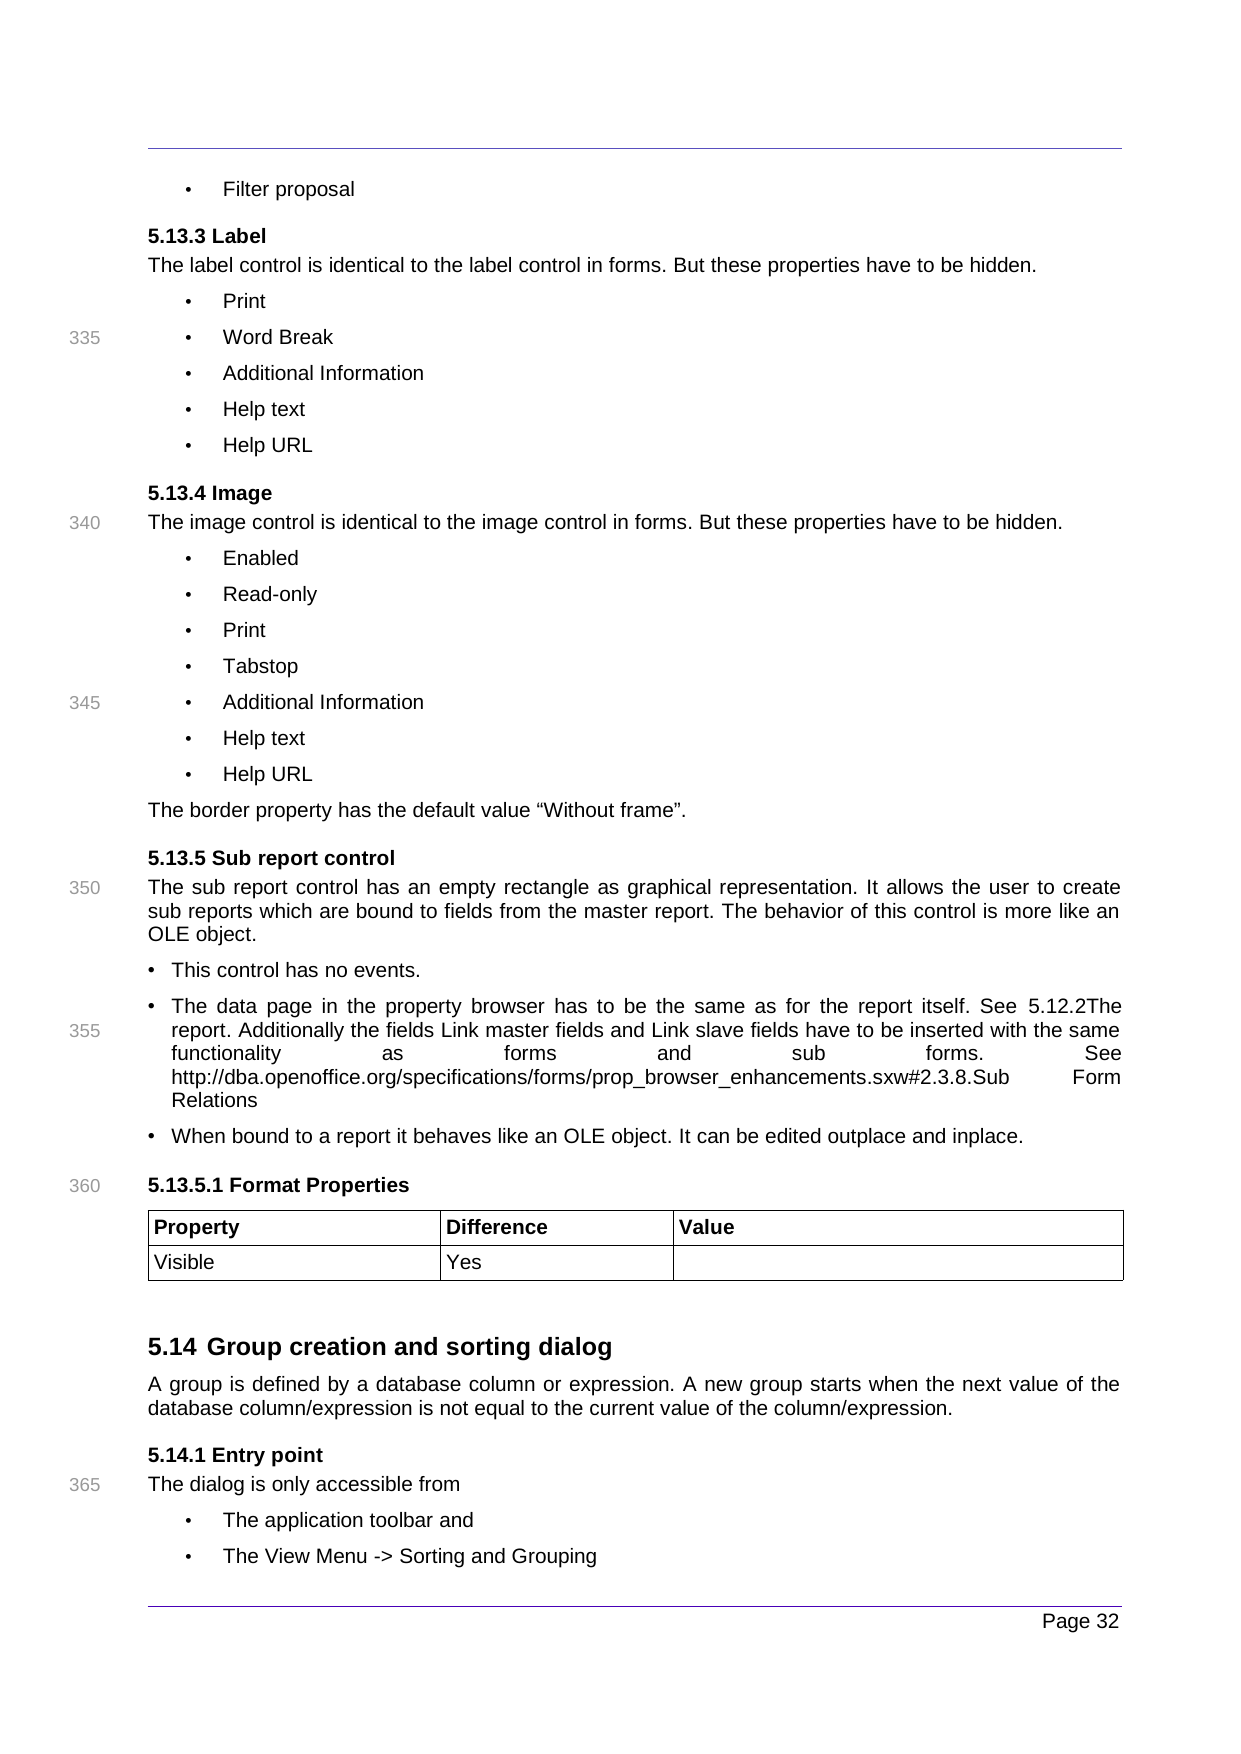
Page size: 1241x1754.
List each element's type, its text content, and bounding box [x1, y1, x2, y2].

list The application toolbar and [185, 1509, 1122, 1532]
list Help text [185, 398, 1122, 421]
list Additional Information [185, 691, 1122, 714]
text The label control is identical to the label control in forms. But these properties have to be hidden. [148, 254, 1122, 277]
list Help text [185, 727, 1122, 750]
list Print [185, 290, 1122, 313]
list Word Break [185, 326, 1122, 349]
table_cell [674, 1246, 1123, 1280]
subtitle Format Properties [148, 1173, 1122, 1197]
list When bound to a report it behaves like an OLE object. It can be edited outplace and inplace. [148, 1125, 1122, 1148]
text The dialog is only accessible from [148, 1473, 1122, 1496]
subtitle Image [148, 481, 1122, 505]
list This control has no events. [148, 959, 1122, 982]
list Print [185, 619, 1122, 642]
list Filter proposal [185, 177, 1122, 201]
list Read-only [185, 583, 1122, 606]
list Help URL [185, 763, 1122, 786]
table_header Property [149, 1211, 440, 1245]
subtitle Entry point [148, 1443, 1122, 1467]
list Help URL [185, 434, 1122, 457]
subtitle Group creation and sorting dialog [148, 1333, 1122, 1361]
subtitle Sub report control [148, 846, 1122, 870]
table_header Difference [441, 1211, 673, 1245]
subtitle Label [148, 224, 1122, 248]
table_cell Visible [149, 1246, 440, 1280]
list Additional Information [185, 362, 1122, 385]
list The data page in the property browser has to be the same as for the report itself. See 5.12.2The report. Additionally the fields Link master fields and Link slave fields have to be inserted with the same functionality as forms and sub forms. See http://dba.openoffice.org/specifications/forms/prop_browser_enhancements.sxw#2.3.8.Sub Form Relations [148, 995, 1122, 1112]
text The sub report control has an empty rectangle as graphical representation. It allows the user to create sub reports which are bound to fields from the master report. The behavior of this control is more like an OLE object. [148, 876, 1122, 946]
list Enabled [185, 547, 1122, 570]
text The border property has the default value “Without frame”. [148, 799, 1122, 822]
text A group is defined by a database column or expression. A new group starts when the next value of the database column/expression is not equal to the current value of the column/expression. [148, 1373, 1122, 1420]
table_header Value [674, 1211, 1123, 1245]
list Tabstop [185, 655, 1122, 678]
text The image control is identical to the image control in forms. But these properties have to be hidden. [148, 511, 1122, 534]
table_cell Yes [441, 1246, 673, 1280]
list The View Menu -> Sorting and Grouping [185, 1545, 1122, 1568]
